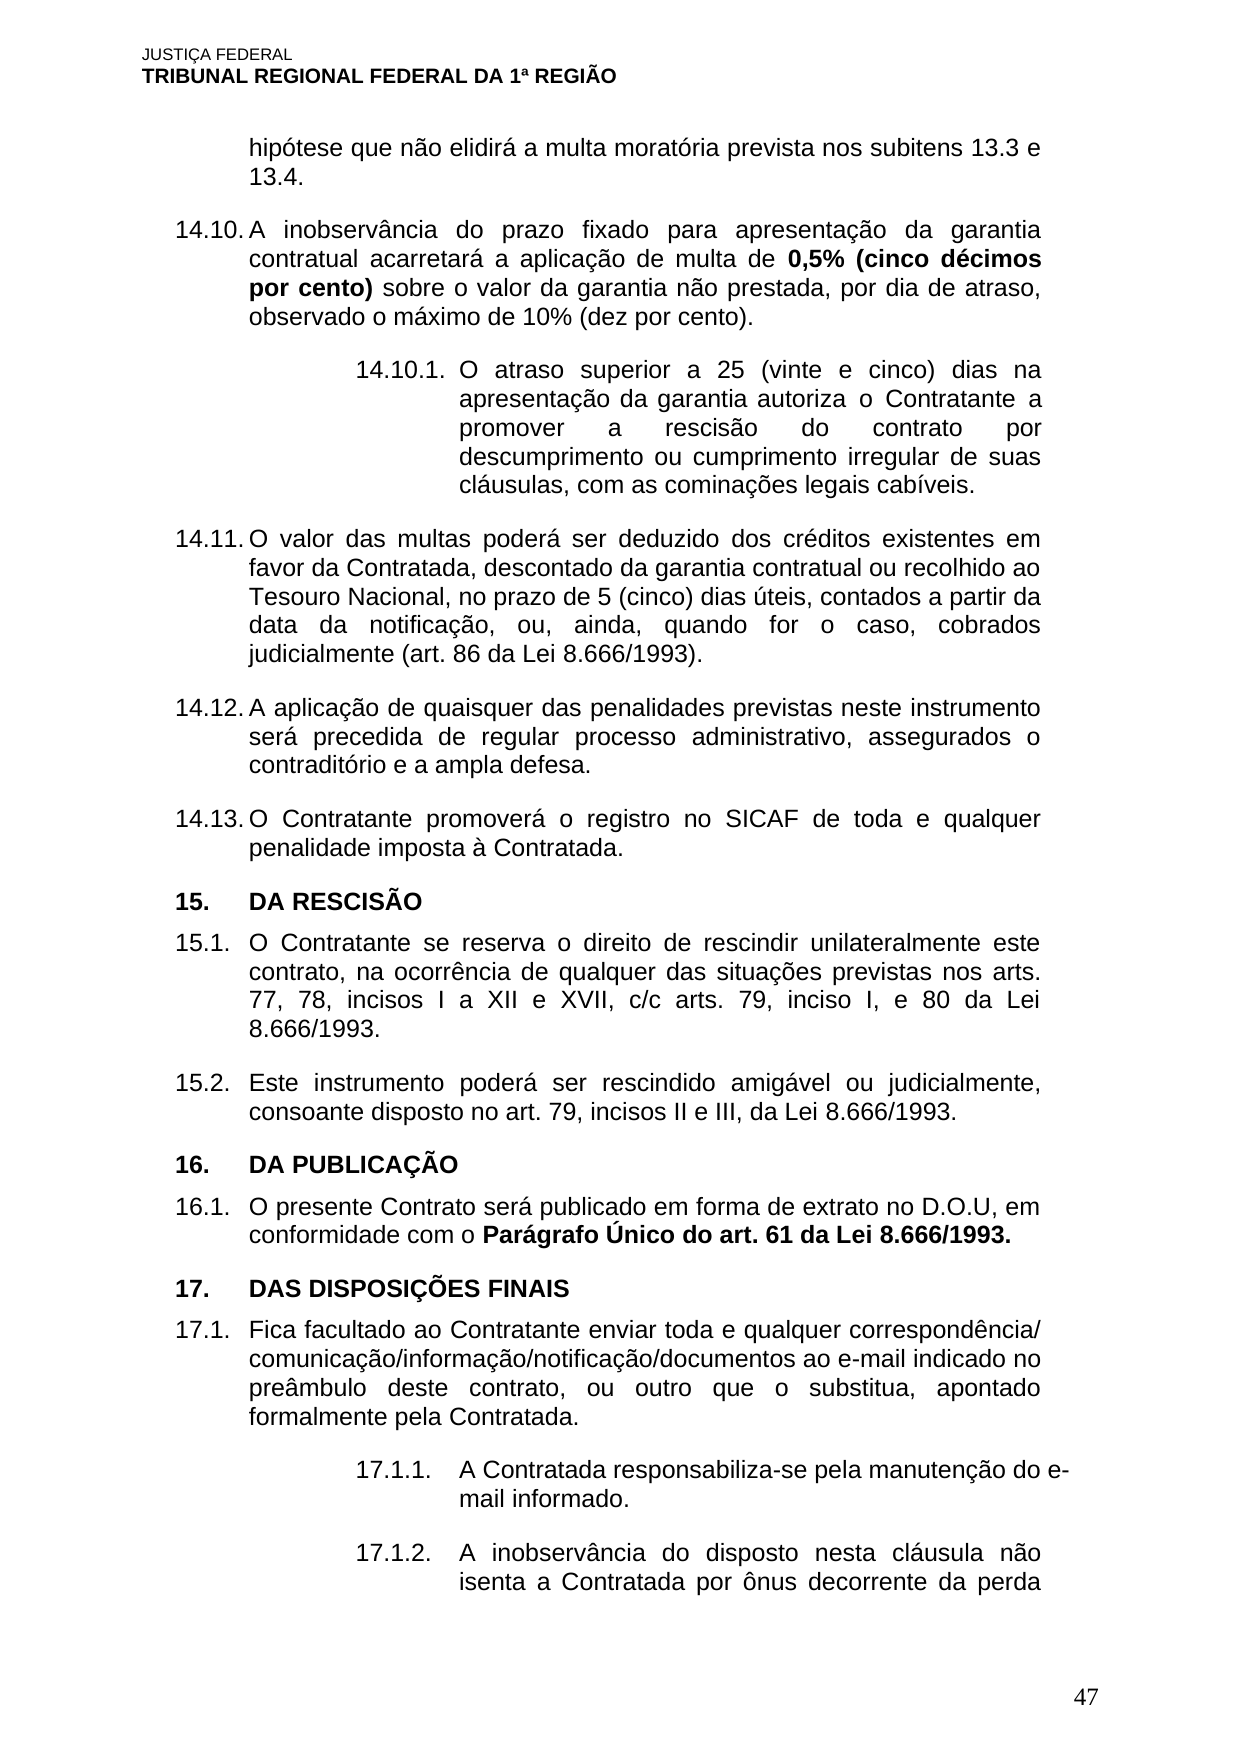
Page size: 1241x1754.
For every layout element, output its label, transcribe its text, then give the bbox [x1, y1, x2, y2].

list A inobservância do prazo fixado para apresentação da garantia contratual acarretará a aplicação de multa de 0,5% (cinco décimos por cento) sobre o valor da garantia não prestada, por dia de atraso, observado o máximo de 10% (dez por cento). [175, 215, 1042, 330]
list A Contratada responsabiliza-se pela manutenção do e-mail informado. [355, 1455, 1098, 1513]
list O atraso superior a 25 (vinte e cinco) dias na apresentação da garantia autoriza o Contratante a promover a rescisão do contrato por descumprimento ou cumprimento irregular de suas cláusulas, com as cominações legais cabíveis. [355, 355, 1042, 499]
list O valor das multas poderá ser deduzido dos créditos existentes em favor da Contratada, descontado da garantia contratual ou recolhido ao Tesouro Nacional, no prazo de 5 (cinco) dias úteis, contados a partir da data da notificação, ou, ainda, quando for o caso, cobrados judicialmente (art. 86 da Lei 8.666/1993). [175, 524, 1042, 668]
subtitle DA RESCISÃO [175, 887, 1098, 916]
subtitle DA PUBLICAÇÃO [175, 1150, 1098, 1179]
list O presente Contrato será publicado em forma de extrato no D.O.U, em conformidade com o Parágrafo Único do art. 61 da Lei 8.666/1993. [175, 1191, 1042, 1249]
list O Contratante se reserva o direito de rescindir unilateralmente este contrato, na ocorrência de qualquer das situações previstas nos arts. 77, 78, incisos I a XII e XVII, c/c arts. 79, inciso I, e 80 da Lei 8.666/1993. [175, 928, 1042, 1043]
list A aplicação de quaisquer das penalidades previstas neste instrumento será precedida de regular processo administrativo, assegurados o contraditório e a ampla defesa. [175, 693, 1042, 779]
list A inobservância do disposto nesta cláusula não isenta a Contratada por ônus decorrente da perda [355, 1538, 1042, 1595]
list Fica facultado ao Contratante enviar toda e qualquer correspondência/ comunicação/informação/notificação/documentos ao e-mail indicado no preâmbulo deste contrato, ou outro que o substitua, apontado formalmente pela Contratada. [175, 1315, 1042, 1430]
list Este instrumento poderá ser rescindido amigável ou judicialmente, consoante disposto no art. 79, incisos II e III, da Lei 8.666/1993. [175, 1068, 1042, 1125]
list hipótese que não elidirá a multa moratória prevista nos subitens 13.3 e 13.4. [175, 133, 1042, 190]
list O Contratante promoverá o registro no SICAF de toda e qualquer penalidade imposta à Contratada. [175, 804, 1042, 862]
subtitle DAS DISPOSIÇÕES FINAIS [175, 1274, 1098, 1303]
